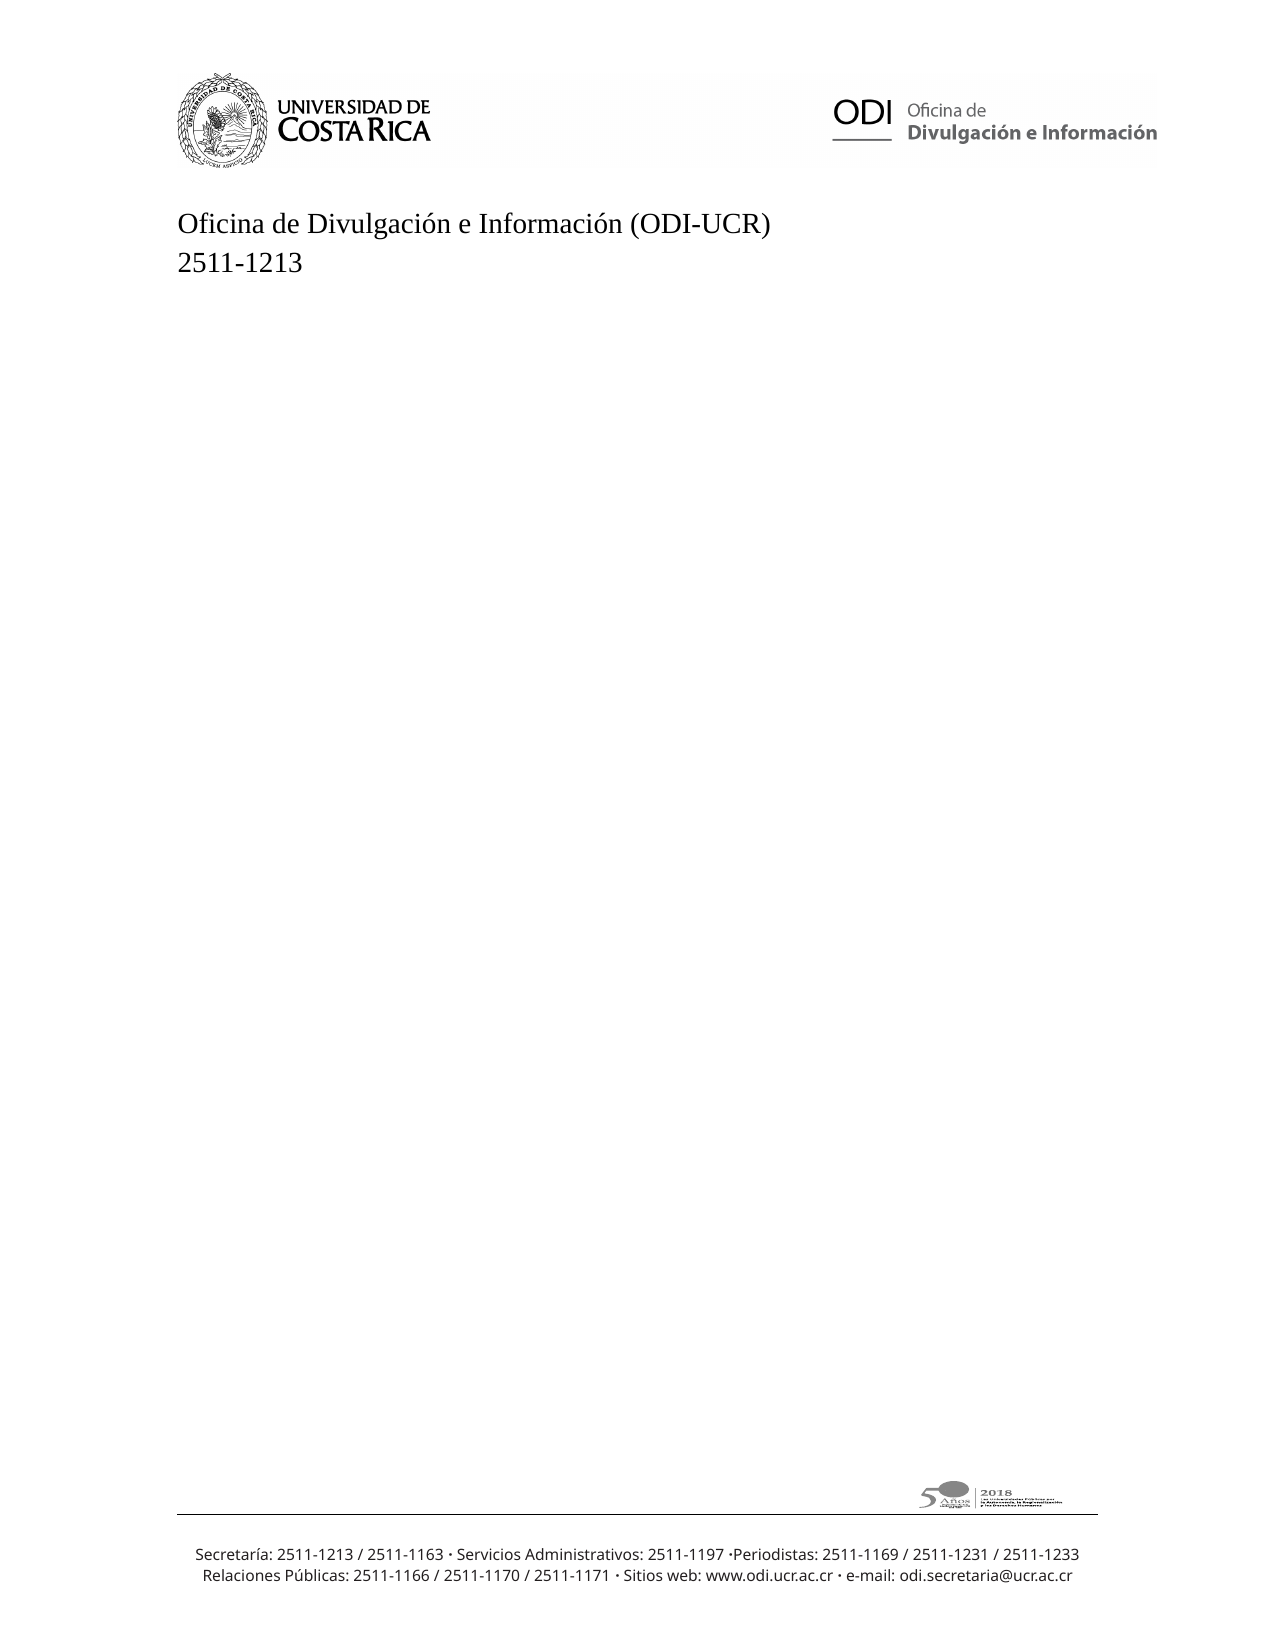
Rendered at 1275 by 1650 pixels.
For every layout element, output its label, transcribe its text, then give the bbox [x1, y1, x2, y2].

text Oficina de Divulgación e Información (ODI-UCR) [177, 207, 1098, 240]
picture [177, 73, 1158, 168]
text 2511-1213 [177, 245, 1098, 279]
